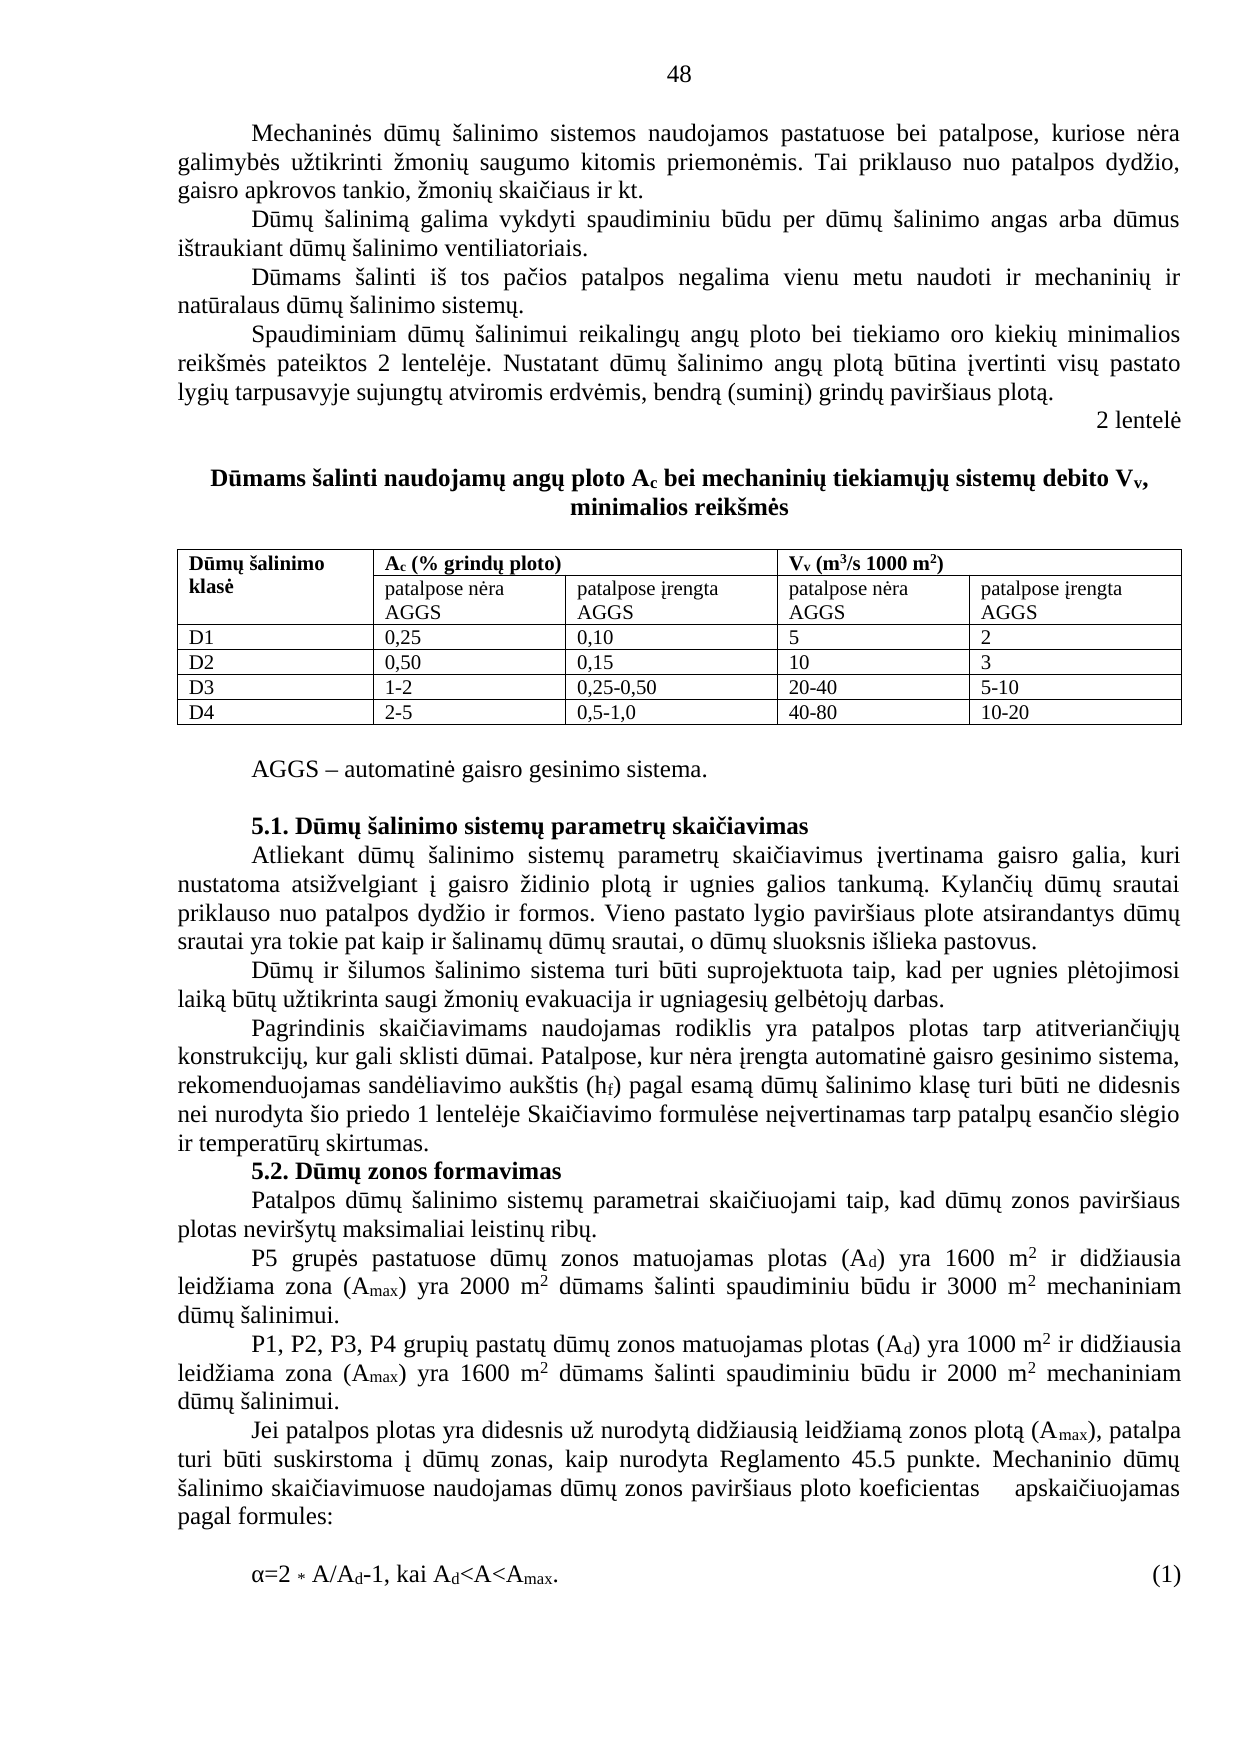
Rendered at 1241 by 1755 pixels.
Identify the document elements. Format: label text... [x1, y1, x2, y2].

table_cell 3 [970, 650, 1181, 674]
table_cell patalpose nėra AGGS [374, 576, 565, 624]
table_cell 5-10 [970, 675, 1181, 699]
text Jei patalpos plotas yra didesnis už nurodytą didžiausią leidžiamą zonos plotą (Amax), patalpa turi būti suskirstoma į dūmų zonas, kaip nurodyta Reglamento 45.5 punkte. Mechaninio dūmų šalinimo skaičiavimuose naudojamas dūmų zonos paviršiaus ploto koeficientas  apskaičiuojamas pagal formules: [177, 1415, 1181, 1530]
text 2 lentelė [177, 406, 1181, 434]
text Patalpos dūmų šalinimo sistemų parametrai skaičiuojami taip, kad dūmų zonos paviršiaus plotas neviršytų maksimaliai leistinų ribų. [177, 1185, 1181, 1243]
table_header Ac (% grindų ploto) [374, 550, 777, 574]
text Dūmams šalinti iš tos pačios patalpos negalima vienu metu naudoti ir mechaninių ir natūralaus dūmų šalinimo sistemų. [177, 262, 1181, 319]
table_cell 2-5 [374, 700, 565, 724]
table_cell 0,50 [374, 650, 565, 674]
text 5.1. Dūmų šalinimo sistemų parametrų skaičiavimas [177, 811, 1181, 840]
text Spaudiminiam dūmų šalinimui reikalingų angų ploto bei tiekiamo oro kiekių minimalios reikšmės pateiktos 2 lentelėje. Nustatant dūmų šalinimo angų plotą būtina įvertinti visų pastato lygių tarpusavyje sujungtų atviromis erdvėmis, bendrą (suminį) grindų paviršiaus plotą. [177, 319, 1181, 406]
table_cell 10-20 [970, 700, 1181, 724]
table_cell 0,10 [566, 625, 777, 649]
text Mechaninės dūmų šalinimo sistemos naudojamos pastatuose bei patalpose, kuriose nėra galimybės užtikrinti žmonių saugumo kitomis priemonėmis. Tai priklauso nuo patalpos dydžio, gaisro apkrovos tankio, žmonių skaičiaus ir kt. [177, 118, 1181, 204]
table_cell D2 [178, 650, 373, 674]
table_cell 1-2 [374, 675, 565, 699]
table_cell D4 [178, 700, 373, 724]
table_cell 0,25 [374, 625, 565, 649]
table_cell D3 [178, 675, 373, 699]
text 5.2. Dūmų zonos formavimas [177, 1156, 1181, 1185]
table_cell 0,25-0,50 [566, 675, 777, 699]
table_cell patalpose įrengta AGGS [566, 576, 777, 624]
text P1, P2, P3, P4 grupių pastatų dūmų zonos matuojamas plotas (Ad) yra 1000 m2 ir didžiausia leidžiama zona (Amax) yra 1600 m2 dūmams šalinti spaudiminiu būdu ir 2000 m2 mechaniniam dūmų šalinimui. [177, 1329, 1181, 1415]
table_cell 0,5-1,0 [566, 700, 777, 724]
text α=2 * A/Ad-1, kai Ad<A<Amax. (1) [177, 1559, 1181, 1588]
table_cell D1 [178, 625, 373, 649]
text AGGS – automatinė gaisro gesinimo sistema. [177, 754, 1181, 783]
table_cell 0,15 [566, 650, 777, 674]
text Dūmų šalinimą galima vykdyti spaudiminiu būdu per dūmų šalinimo angas arba dūmus ištraukiant dūmų šalinimo ventiliatoriais. [177, 204, 1181, 262]
table_cell 40-80 [778, 700, 969, 724]
table_cell patalpose nėra AGGS [778, 576, 969, 624]
table_cell patalpose įrengta AGGS [970, 576, 1181, 624]
text Pagrindinis skaičiavimams naudojamas rodiklis yra patalpos plotas tarp atitveriančiųjų konstrukcijų, kur gali sklisti dūmai. Patalpose, kur nėra įrengta automatinė gaisro gesinimo sistema, rekomenduojamas sandėliavimo aukštis (hf) pagal esamą dūmų šalinimo klasę turi būti ne didesnis nei nurodyta šio priedo 1 lentelėje Skaičiavimo formulėse neįvertinamas tarp patalpų esančio slėgio ir temperatūrų skirtumas. [177, 1013, 1181, 1156]
text P5 grupės pastatuose dūmų zonos matuojamas plotas (Ad) yra 1600 m2 ir didžiausia leidžiama zona (Amax) yra 2000 m2 dūmams šalinti spaudiminiu būdu ir 3000 m2 mechaniniam dūmų šalinimui. [177, 1243, 1181, 1329]
table_cell 20-40 [778, 675, 969, 699]
text Dūmų ir šilumos šalinimo sistema turi būti suprojektuota taip, kad per ugnies plėtojimosi laiką būtų užtikrinta saugi žmonių evakuacija ir ugniagesių gelbėtojų darbas. [177, 955, 1181, 1013]
table_cell 2 [970, 625, 1181, 649]
table_cell 5 [778, 625, 969, 649]
table_header Vv (m3/s 1000 m2) [778, 550, 1181, 574]
text Atliekant dūmų šalinimo sistemų parametrų skaičiavimus įvertinama gaisro galia, kuri nustatoma atsižvelgiant į gaisro židinio plotą ir ugnies galios tankumą. Kylančių dūmų srautai priklauso nuo patalpos dydžio ir formos. Vieno pastato lygio paviršiaus plote atsirandantys dūmų srautai yra tokie pat kaip ir šalinamų dūmų srautai, o dūmų sluoksnis išlieka pastovus. [177, 840, 1181, 955]
table_header Dūmų šalinimo klasė [178, 550, 373, 624]
table_cell 10 [778, 650, 969, 674]
text Dūmams šalinti naudojamų angų ploto Ac bei mechaninių tiekiamųjų sistemų debito Vv, minimalios reikšmės [177, 463, 1181, 521]
